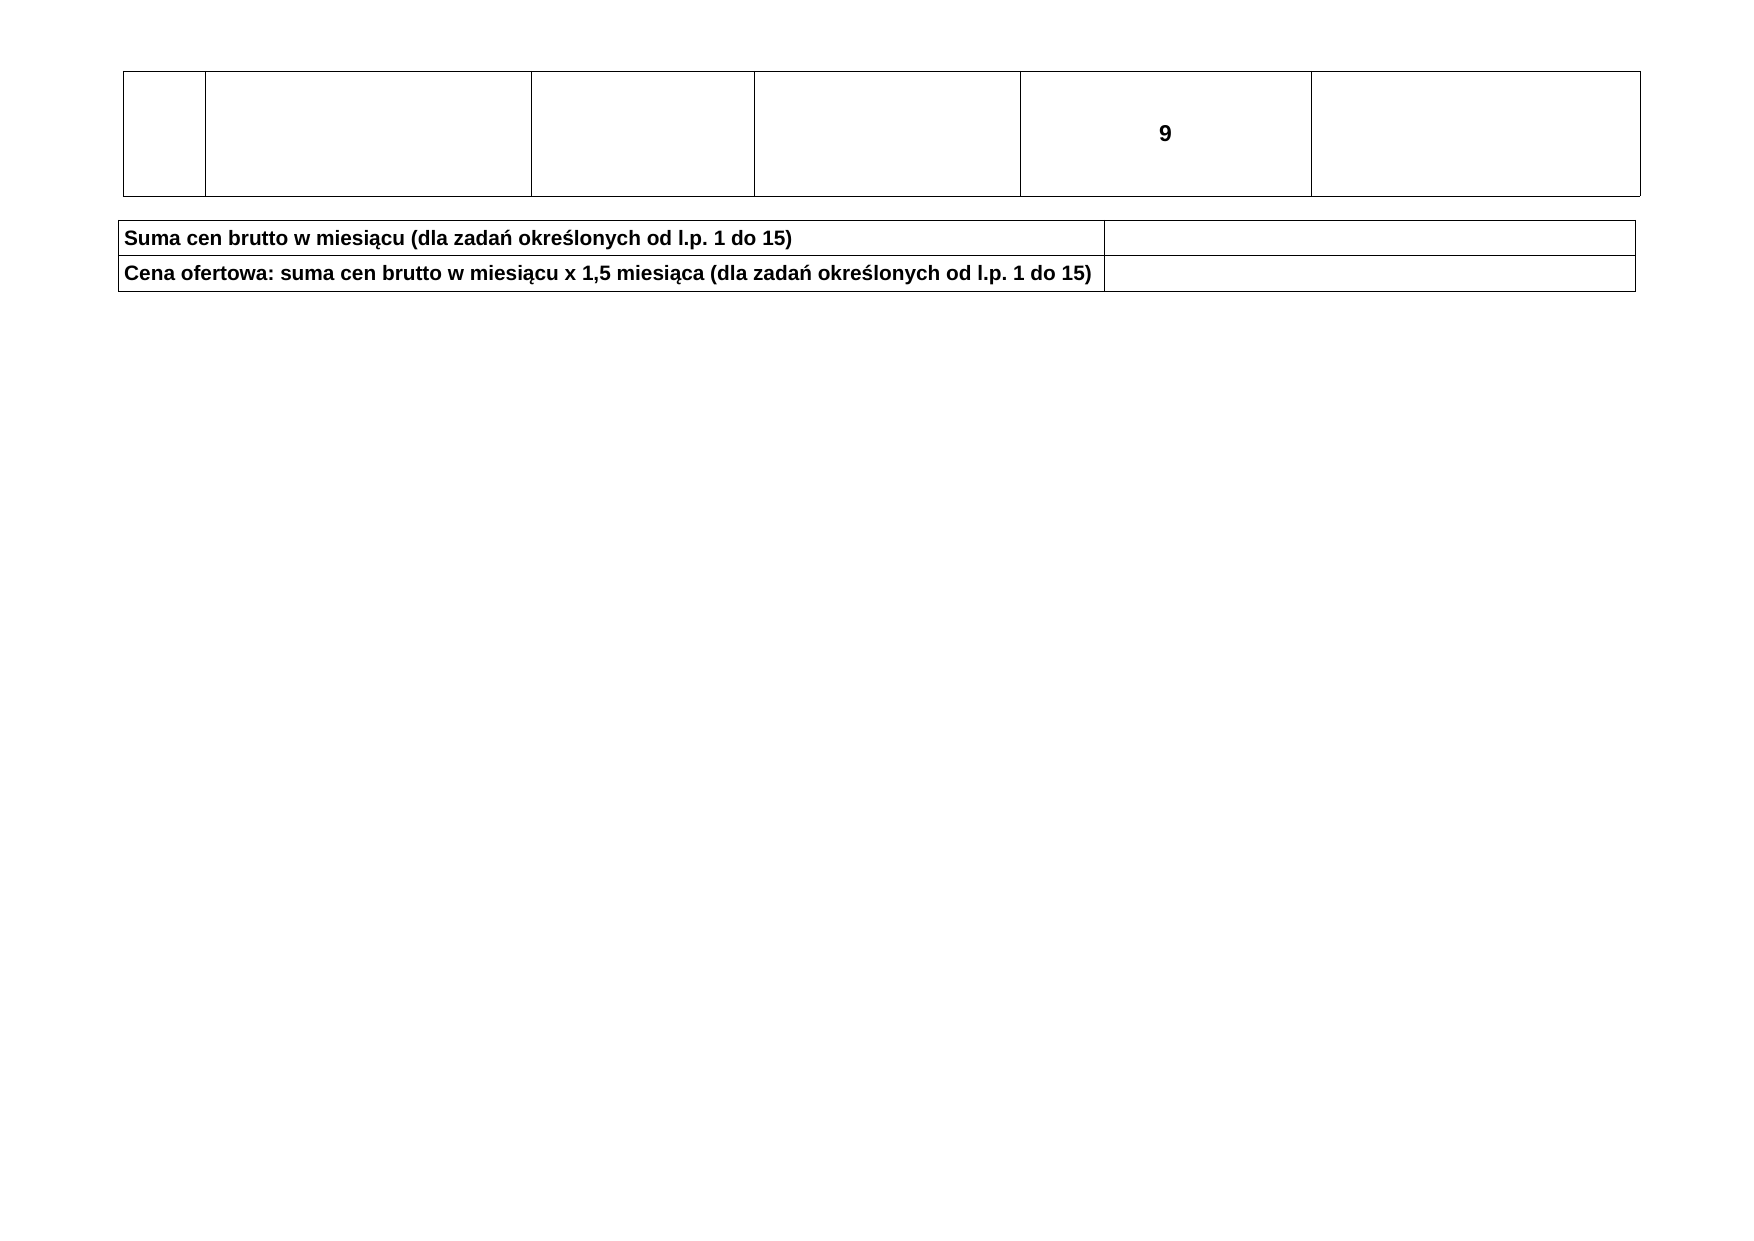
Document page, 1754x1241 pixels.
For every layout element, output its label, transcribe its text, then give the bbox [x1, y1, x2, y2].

table_header Suma cen brutto w miesiącu (dla zadań określonych od l.p. 1 do 15) [119, 221, 1104, 255]
table_cell 9 [1021, 72, 1311, 196]
table_cell [124, 72, 205, 196]
table_cell [1312, 72, 1640, 196]
table_cell [755, 72, 1020, 196]
table_cell [1105, 256, 1635, 291]
table_header [1105, 221, 1635, 255]
table_cell [206, 72, 531, 196]
table_cell [532, 72, 754, 196]
table_cell Cena ofertowa: suma cen brutto w miesiącu x 1,5 miesiąca (dla zadań określonych od l.p. 1 do 15) [119, 256, 1104, 291]
